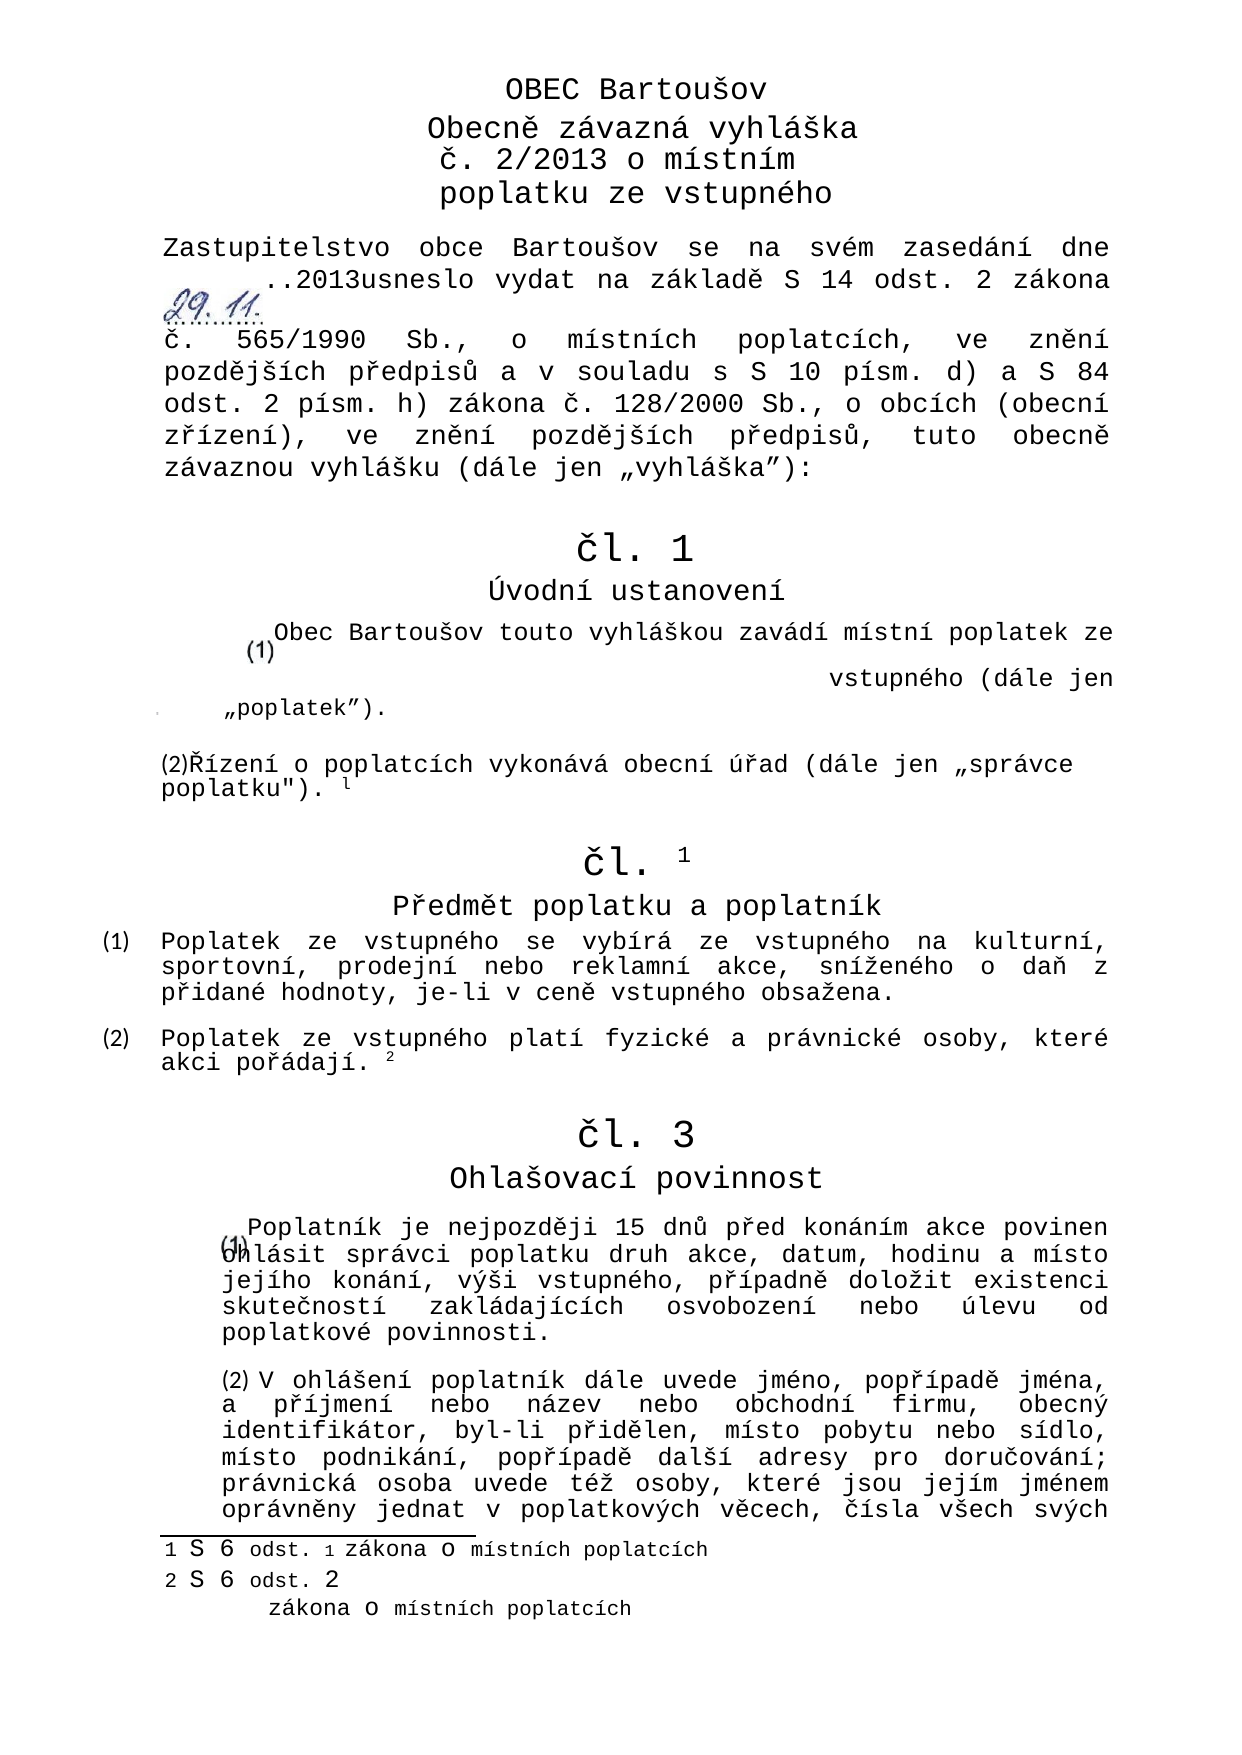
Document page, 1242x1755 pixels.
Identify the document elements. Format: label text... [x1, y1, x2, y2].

list Poplatek ze vstupného se vybírá ze vstupného na kulturní, sportovní, prodejní nebo reklamní akce, sníženého o daň z přidané hodnoty, je-li v ceně vstupného obsažena. [102, 926, 1109, 1008]
list Poplatek ze vstupného platí fyzické a právnické osoby, které akci pořádají. [102, 1023, 1109, 1078]
subtitle čl. [170, 843, 1103, 888]
text OBEC Bartoušov [171, 74, 1101, 109]
text „poplatek”). [223, 696, 1113, 722]
text Zastupitelstvo obce Bartoušov se na svém zasedání dne ..2013usneslo vydat na základě S 14 odst. 2 zákona č. 565/1990 Sb., o místních poplatcích, ve znění pozdějších předpisů a v souladu s S 10 písm. d) a S 84 odst. 2 písm. h) zákona č. 128/2000 Sb., o obcích (obecní zřízení), ve znění pozdějších předpisů, tuto obecně závaznou vyhlášku (dále jen „vyhláška”): [163, 234, 1110, 484]
text Úvodní ustanovení [169, 576, 1104, 609]
list S 6 odst. 2 [164, 1566, 1113, 1594]
text Obecně závazná vyhláška č. 2/2013 o místním poplatku ze vstupného [427, 112, 858, 212]
text (2) V ohlášení poplatník dále uvede jméno, popřípadě jména, a příjmení nebo název nebo obchodní firmu, obecný identifikátor, byl-li přidělen, místo pobytu nebo sídlo, místo podnikání, popřípadě další adresy pro doručování; právnická osoba uvede též osoby, které jsou jejím jménem oprávněny jednat v poplatkových věcech, čísla všech svých [221, 1365, 1109, 1525]
subtitle čl. 3 [170, 1114, 1102, 1159]
text Poplatník je nejpozději 15 dnů před konáním akce povinen ohlásit správci poplatku druh akce, datum, hodinu a místo jejího konání, výši vstupného, případně doložit existenci skutečností zakládajících osvobození nebo úlevu od poplatkové povinnosti. [221, 1203, 1109, 1348]
text (2) Řízení o poplatcích vykonává obecní úřad (dále jen „správce poplatku"). l [161, 749, 1113, 804]
text Ohlašovací povinnost [171, 1162, 1102, 1198]
text Předmět poplatku a poplatník [169, 891, 1105, 924]
subtitle čl. 1 [170, 528, 1100, 573]
text Obec Bartoušov touto vyhláškou zavádí místní poplatek ze vstupného (dále jen [161, 620, 1113, 694]
text S 6 odst. 1 zákona o místních poplatcích [164, 1536, 1113, 1564]
